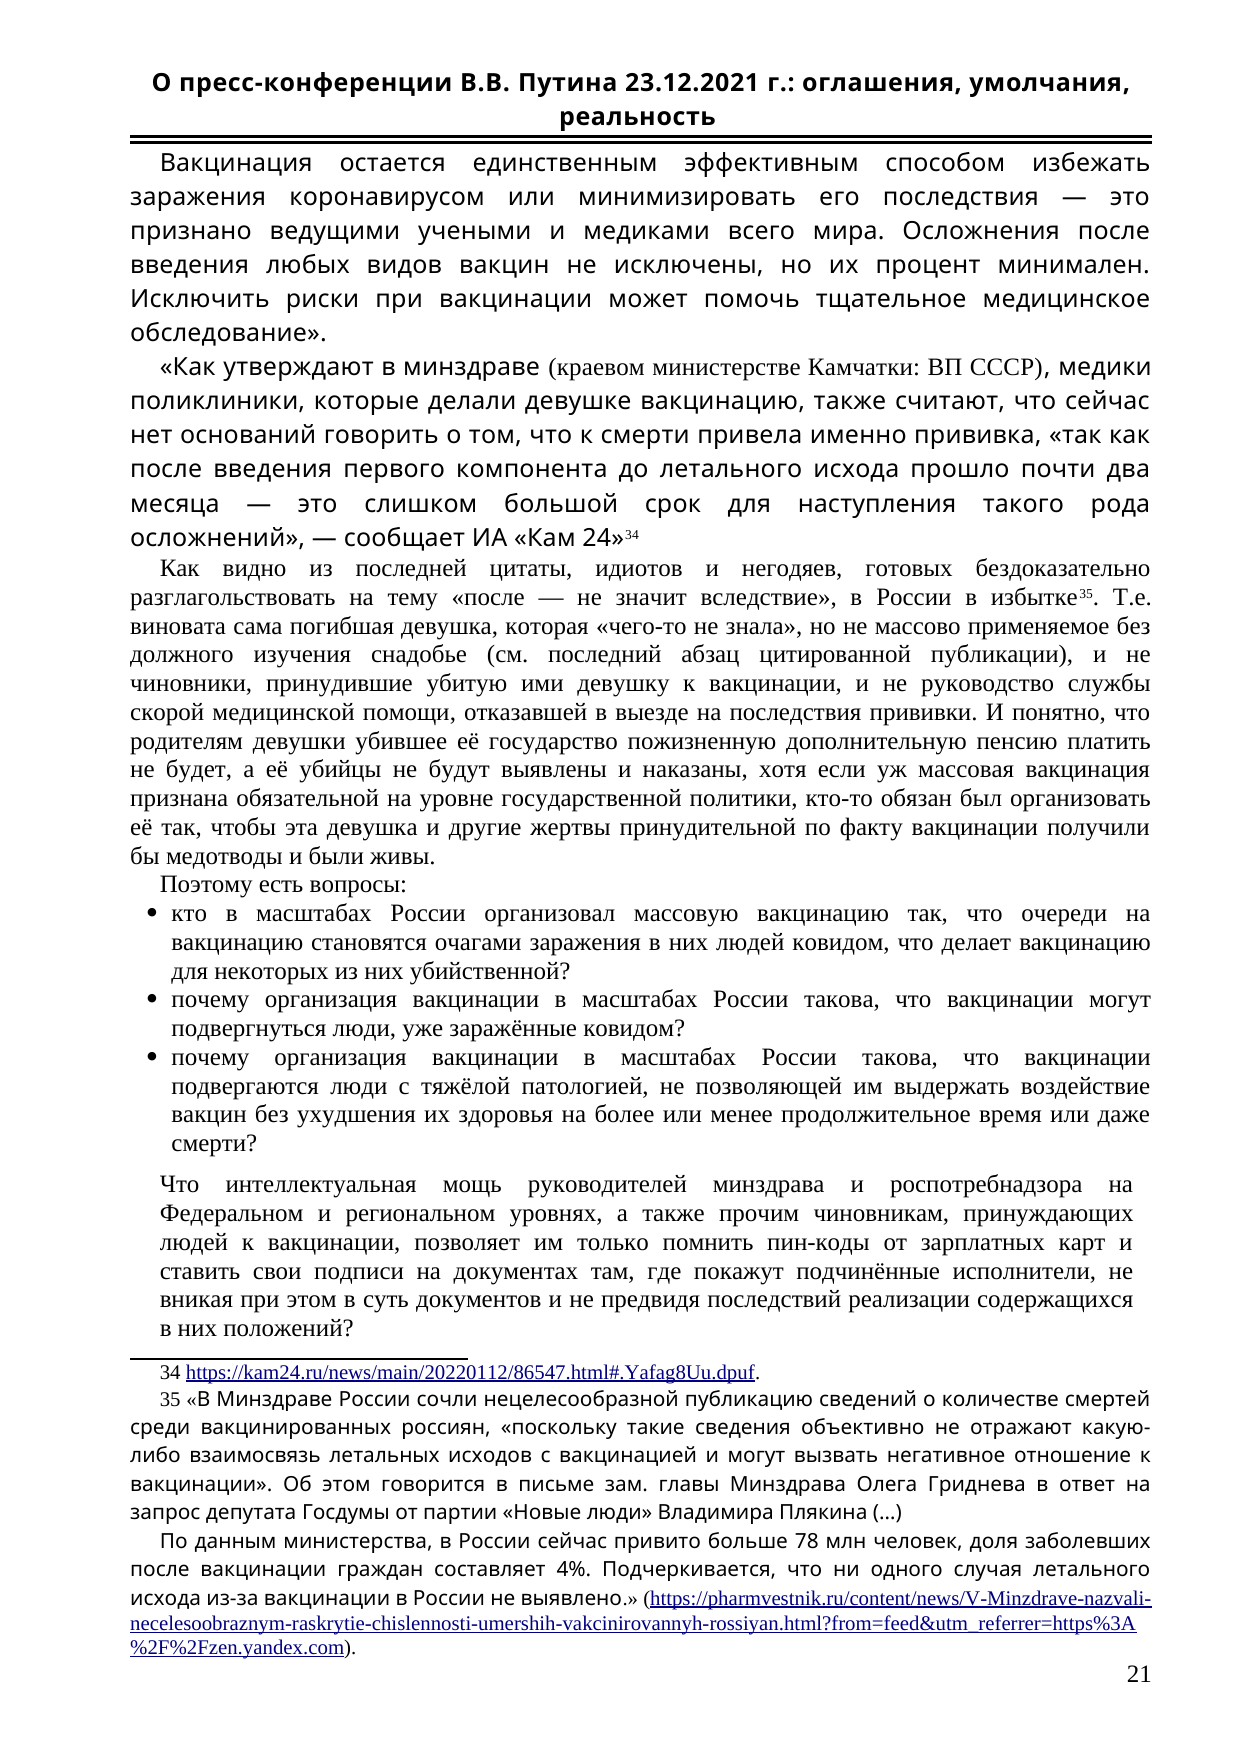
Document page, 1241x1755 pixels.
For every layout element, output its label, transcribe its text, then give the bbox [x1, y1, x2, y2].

text https://kam24.ru/news/main/20220112/86547.html#.Yafag8Uu.dpuf. [130, 1359, 1152, 1384]
text По данным министерства, в России сейчас привито больше 78 млн человек, доля заболевших после вакцинации граждан составляет 4%. Подчеркивается, что ни одного случая летального исхода из-за вакцинации в России не выявлено.» (https://pharmvestnik.ru/content/news/V-Minzdrave-nazvali-necelesoobraznym-raskrytie-chislennosti-umershih-vakcinirovannyh-rossiyan.html?from=feed&utm_referrer=https%3A%2F%2Fzen.yandex.com). [130, 1526, 1152, 1659]
text Как видно из последней цитаты, идиотов и негодяев, готовых бездоказательно разглагольствовать на тему «после — не значит вследствие», в России в избытке. Т.е. виновата сама погибшая девушка, которая «чего-то не знала», но не массово применяемое без должного изучения снадобье (см. последний абзац цитированной публикации), и не чиновники, принудившие убитую ими девушку к вакцинации, и не руководство службы скорой медицинской помощи, отказавшей в выезде на последствия прививки. И понятно, что родителям девушки убившее её государство пожизненную дополнительную пенсию платить не будет, а её убийцы не будут выявлены и наказаны, хотя если уж массовая вакцинация признана обязательной на уровне государственной политики, кто-то обязан был организовать её так, чтобы эта девушка и другие жертвы принудительной по факту вакцинации получили бы медотводы и были живы. [130, 553, 1152, 869]
text Вакцинация остается единственным эффективным способом избежать заражения коронавирусом или минимизировать его последствия — это признано ведущими учеными и медиками всего мира. Осложнения после введения любых видов вакцин не исключены, но их процент минимален. Исключить риски при вакцинации может помочь тщательное медицинское обследование». [130, 144, 1152, 349]
list почему организация вакцинации в масштабах России такова, что вакцинации могут подвергнуться люди, уже заражённые ковидом? [148, 984, 1152, 1042]
text Поэтому есть вопросы: [130, 869, 1152, 898]
text Что интеллектуальная мощь руководителей минздрава и роспотребнадзора на Федеральном и региональном уровнях, а также прочим чиновникам, принуждающих людей к вакцинации, позволяет им только помнить пин-коды от зарплатных карт и ставить свои подписи на документах там, где покажут подчинённые исполнители, не вникая при этом в суть документов и не предвидя последствий реализации содержащихся в них положений? [159, 1169, 1134, 1342]
text «Как утверждают в минздраве (краевом министерстве Камчатки: ВП СССР), медики поликлиники, которые делали девушке вакцинацию, также считают, что сейчас нет оснований говорить о том, что к смерти привела именно прививка, «так как после введения первого компонента до летального исхода прошло почти два месяца — это слишком большой срок для наступления такого рода осложнений», — сообщает ИА «Кам 24» [130, 349, 1152, 553]
text «В Минздраве России сочли нецелесообразной публикацию сведений о количестве смертей среди вакцинированных россиян, «поскольку такие сведения объективно не отражают какую-либо взаимосвязь летальных исходов с вакцинацией и могут вызвать негативное отношение к вакцинации». Об этом говорится в письме зам. главы Минздрава Олега Гриднева в ответ на запрос депутата Госдумы от партии «Новые люди» Владимира Плякина (…) [130, 1384, 1152, 1526]
list кто в масштабах России организовал массовую вакцинацию так, что очереди на вакцинацию становятся очагами заражения в них людей ковидом, что делает вакцинацию для некоторых из них убийственной? [148, 898, 1152, 984]
list почему организация вакцинации в масштабах России такова, что вакцинации подвергаются люди с тяжёлой патологией, не позволяющей им выдержать воздействие вакцин без ухудшения их здоровья на более или менее продолжительное время или даже смерти? [148, 1042, 1152, 1157]
